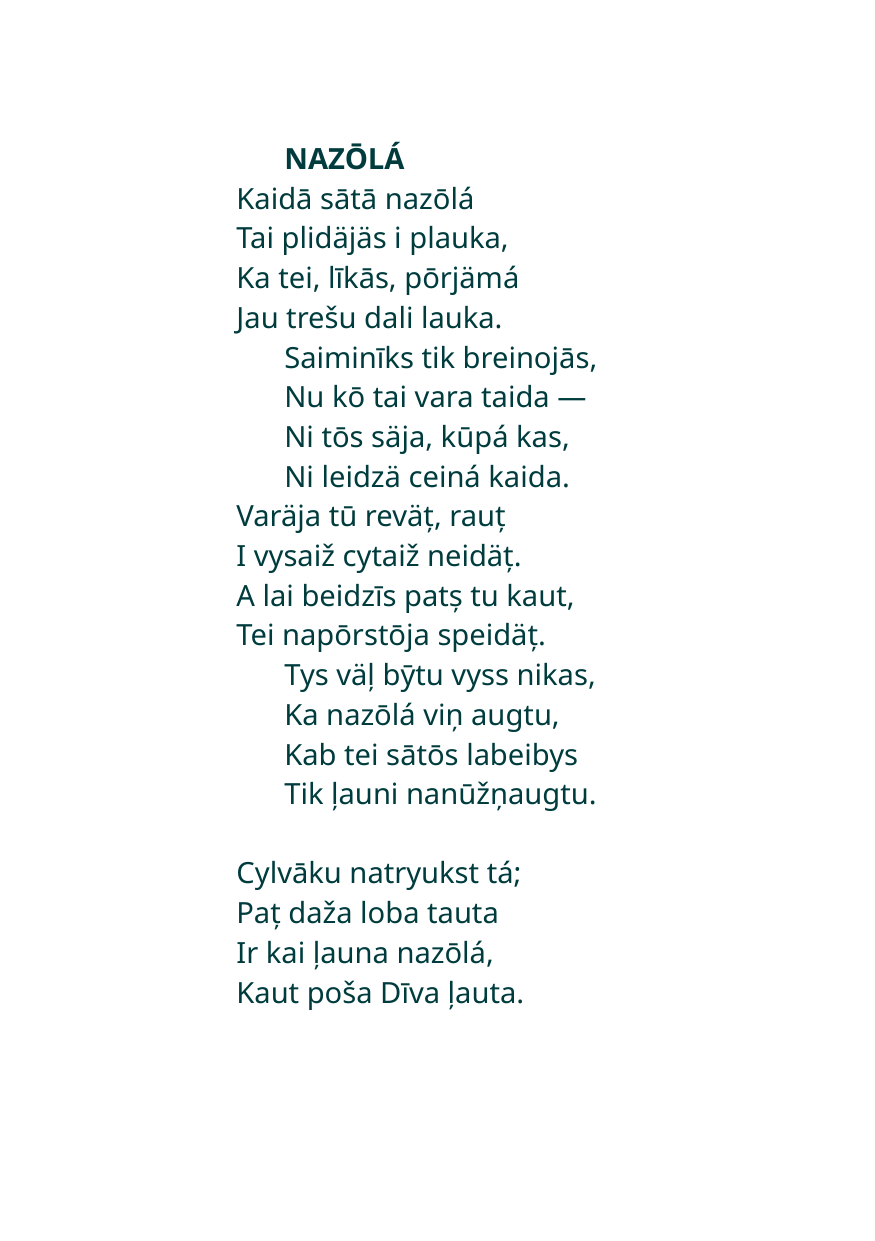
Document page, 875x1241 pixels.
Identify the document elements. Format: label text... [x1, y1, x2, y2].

text A lai beidzīs patș tu kaut, [236, 575, 815, 615]
text NAZŌLÁ [236, 138, 815, 178]
text Ka tei, līkās, pōrjämá [236, 257, 815, 297]
text Ni leidzä ceiná kaida. [236, 456, 815, 496]
text Varäja tū reväț, rauț [236, 496, 815, 535]
text Paț daža loba tauta [236, 892, 815, 932]
text Tik ļauni nanūžņaugtu. [236, 773, 815, 813]
text Ka nazōlá viņ augtu, [236, 694, 815, 734]
text Tai plidäjäs i plauka, [236, 218, 815, 257]
text Kaidā sātā nazōlá [236, 178, 815, 218]
text Cylvāku natryukst tá; [236, 853, 815, 892]
text Tys väļ bȳtu vyss nikas, [236, 654, 815, 694]
text Nu kō tai vara taida — [236, 377, 815, 416]
text Tei napōrstōja speidäț. [236, 615, 815, 654]
text Ir kai ļauna nazōlá, [236, 932, 815, 972]
text Kaut poša Dīva ļauta. [236, 972, 815, 1012]
text Jau trešu dali lauka. [236, 297, 815, 337]
text I vysaiž cytaiž neidäț. [236, 535, 815, 575]
text Ni tōs säja, kūpá kas, [236, 416, 815, 456]
text Saiminīks tik breinojās, [236, 337, 815, 377]
text Kab tei sātōs labeibys [236, 734, 815, 773]
